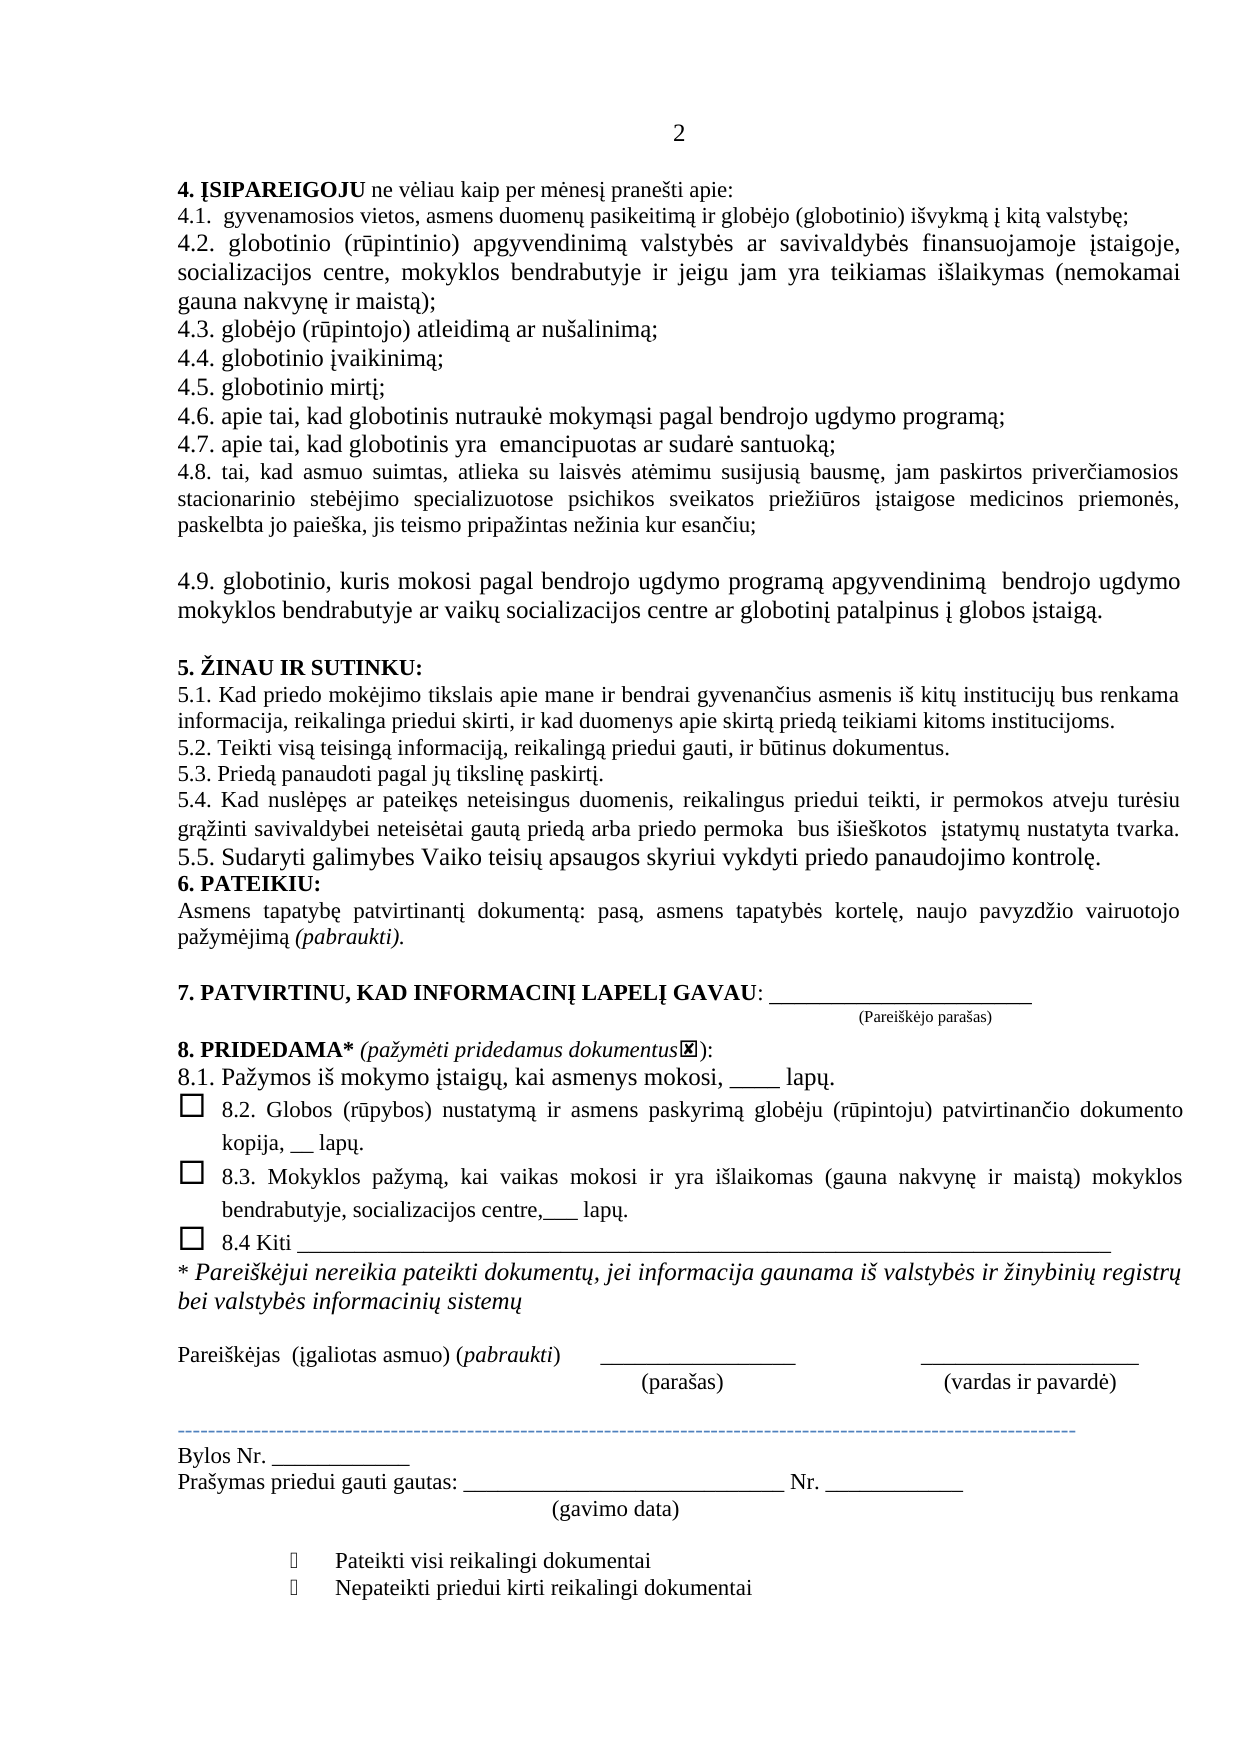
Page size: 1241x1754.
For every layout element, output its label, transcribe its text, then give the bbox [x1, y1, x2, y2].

text 4.2. globotinio (rūpintinio) apgyvendinimą valstybės ar savivaldybės finansuojamoje įstaigoje, socializacijos centre, mokyklos bendrabutyje ir jeigu jam yra teikiamas išlaikymas (nemokamai gauna nakvynę ir maistą); [177, 228, 1181, 314]
text 4.4. globotinio įvaikinimą; [177, 343, 1181, 372]
text 4. ĮSIPAREIGOJU ne vėliau kaip per mėnesį pranešti apie: [177, 176, 1181, 202]
text 8.1. Pažymos iš mokymo įstaigų, kai asmenys mokosi, ____ lapų. [177, 1062, 1181, 1091]
text 5.4. Kad nuslėpęs ar pateikęs neteisingus duomenis, reikalingus priedui teikti, ir permokos atveju turėsiu grąžinti savivaldybei neteisėtai gautą priedą arba priedo permoka bus išieškotos įstatymų nustatyta tvarka. 5.5. Sudaryti galimybes Vaiko teisių apsaugos skyriui vykdyti priedo panaudojimo kontrolę. [177, 787, 1181, 870]
text 6. PATEIKIU: [177, 870, 1183, 897]
text  Nepateikti priedui kirti reikalingi dokumentai [290, 1574, 1181, 1600]
text 5.1. Kad priedo mokėjimo tikslais apie mane ir bendrai gyvenančius asmenis iš kitų institucijų bus renkama informacija, reikalinga priedui skirti, ir kad duomenys apie skirtą priedą teikiami kitoms institucijoms. [177, 681, 1181, 734]
text 4.3. globėjo (rūpintojo) atleidimą ar nušalinimą; [177, 314, 1181, 343]
text (gavimo data) [177, 1495, 1181, 1521]
text  8.2. Globos (rūpybos) nustatymą ir asmens paskyrimą globėju (rūpintoju) patvirtinančio dokumento kopija, __ lapų. [177, 1091, 1184, 1157]
text 4.5. globotinio mirtį; [177, 372, 1181, 401]
text 5.3. Priedą panaudoti pagal jų tikslinę paskirtį. [177, 760, 1181, 787]
text Pareiškėjas (įgaliotas asmuo) (pabraukti) _________________ ___________________ (parašas) (vardas ir pavardė) [177, 1341, 1181, 1394]
text 4.9. globotinio, kuris mokosi pagal bendrojo ugdymo programą apgyvendinimą bendrojo ugdymo mokyklos bendrabutyje ar vaikų socializacijos centre ar globotinį patalpinus į globos įstaigą. [177, 566, 1181, 624]
text 7. PATVIRTINU, KAD INFORMACINĮ LAPELĮ GAVAU: _____________________ (Pareiškėjo parašas) [177, 978, 1181, 1036]
text  Pateikti visi reikalingi dokumentai [290, 1547, 1181, 1574]
text 5. ŽINAU IR SUTINKU: [177, 652, 1181, 681]
text  8.3. Mokyklos pažymą, kai vaikas mokosi ir yra išlaikomas (gauna nakvynę ir maistą) mokyklos bendrabutyje, socializacijos centre,___ lapų. [177, 1157, 1184, 1224]
text * Pareiškėjui nereikia pateikti dokumentų, jei informacija gaunama iš valstybės ir žinybinių registrų bei valstybės informacinių sistemų [177, 1257, 1184, 1315]
text ---------------------------------------------------------------------------------------------------------------------- [177, 1416, 1181, 1442]
text 4.8. tai, kad asmuo suimtas, atlieka su laisvės atėmimu susijusią bausmę, jam paskirtos priverčiamosios stacionarinio stebėjimo specializuotose psichikos sveikatos priežiūros įstaigose medicinos priemonės, paskelbta jo paieška, jis teismo pripažintas nežinia kur esančiu; [177, 458, 1181, 537]
text 4.7. apie tai, kad globotinis yra emancipuotas ar sudarė santuoką; [177, 429, 1181, 458]
text 4.6. apie tai, kad globotinis nutraukė mokymąsi pagal bendrojo ugdymo programą; [177, 401, 1181, 429]
text 4.1. gyvenamosios vietos, asmens duomenų pasikeitimą ir globėjo (globotinio) išvykmą į kitą valstybę; [177, 202, 1181, 228]
text Prašymas priedui gauti gautas: ____________________________ Nr. ____________ [177, 1468, 1181, 1495]
text 5.2. Teikti visą teisingą informaciją, reikalingą priedui gauti, ir būtinus dokumentus. [177, 734, 1181, 760]
text 8. PRIDEDAMA* (pažymėti pridedamus dokumentus): [177, 1036, 1181, 1062]
text Asmens tapatybę patvirtinantį dokumentą: pasą, asmens tapatybės kortelę, naujo pavyzdžio vairuotojo pažymėjimą (pabraukti). [177, 897, 1181, 949]
text  8.4 Kiti _______________________________________________________________________ [177, 1224, 1184, 1257]
text Bylos Nr. ____________ [177, 1442, 1181, 1468]
